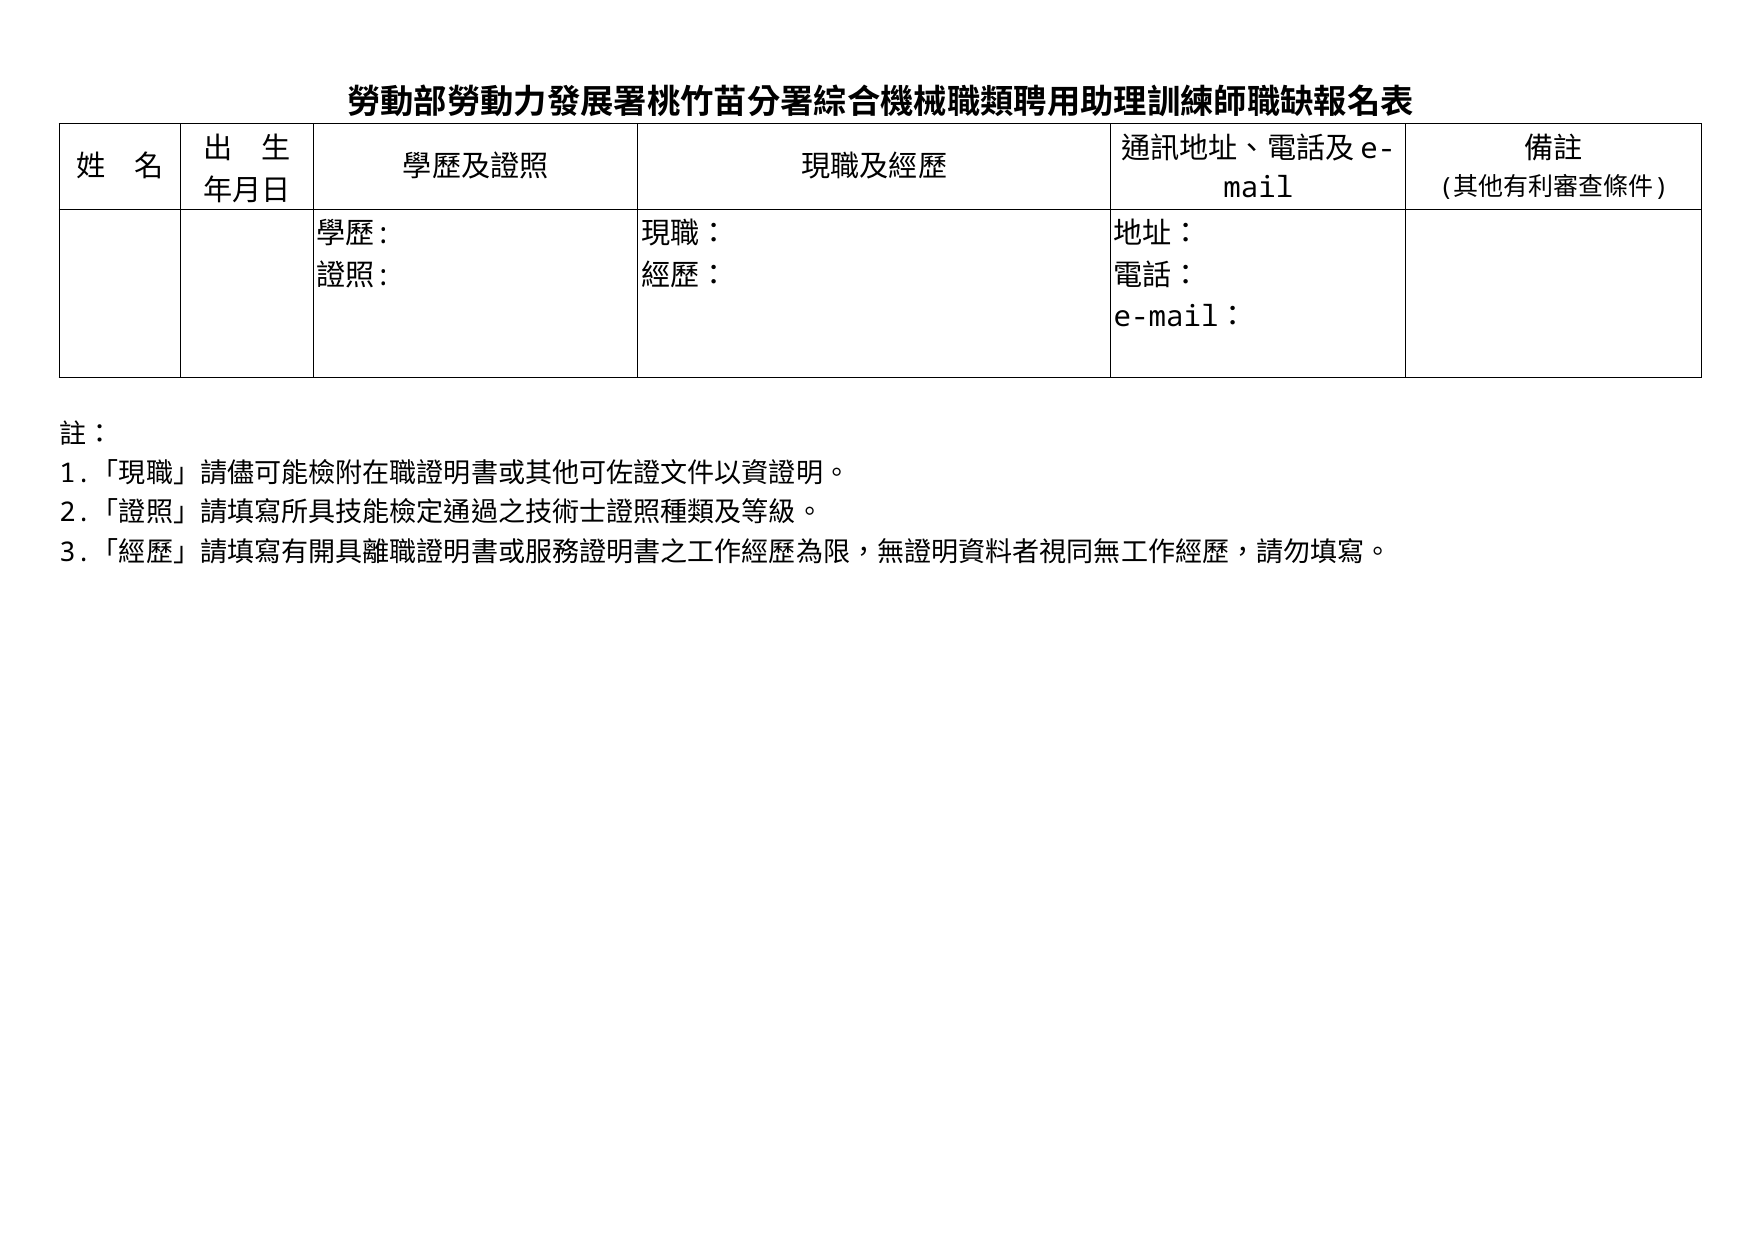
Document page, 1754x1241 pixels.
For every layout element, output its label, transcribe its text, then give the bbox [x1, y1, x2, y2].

table_cell [1406, 210, 1701, 377]
table_cell [181, 210, 313, 377]
table_cell 學歷: 證照: [314, 210, 637, 377]
text 2.「證照」請填寫所具技能檢定通過之技術士證照種類及等級。 [59, 490, 1695, 530]
text 1.「現職」請儘可能檢附在職證明書或其他可佐證文件以資證明。 [59, 451, 1695, 490]
text 註： [59, 412, 1695, 451]
table_cell 出 生 年月日 [181, 124, 313, 209]
table_cell 現職及經歷 [638, 124, 1110, 209]
table_cell 通訊地址、電話及e-mail [1111, 124, 1405, 209]
text 3.「經歷」請填寫有開具離職證明書或服務證明書之工作經歷為限，無證明資料者視同無工作經歷，請勿填寫。 [59, 530, 1695, 569]
table_cell 地址： 電話： e-mail： [1111, 210, 1405, 377]
table_cell 姓 名 [60, 124, 180, 209]
table_cell [60, 210, 180, 377]
table_header 勞動部勞動力發展署桃竹苗分署綜合機械職類聘用助理訓練師職缺報名表 [59, 75, 1701, 123]
table_cell 學歷及證照 [314, 124, 637, 209]
table_cell 備註 (其他有利審查條件) [1406, 124, 1701, 209]
table_cell 現職： 經歷： [638, 210, 1110, 377]
